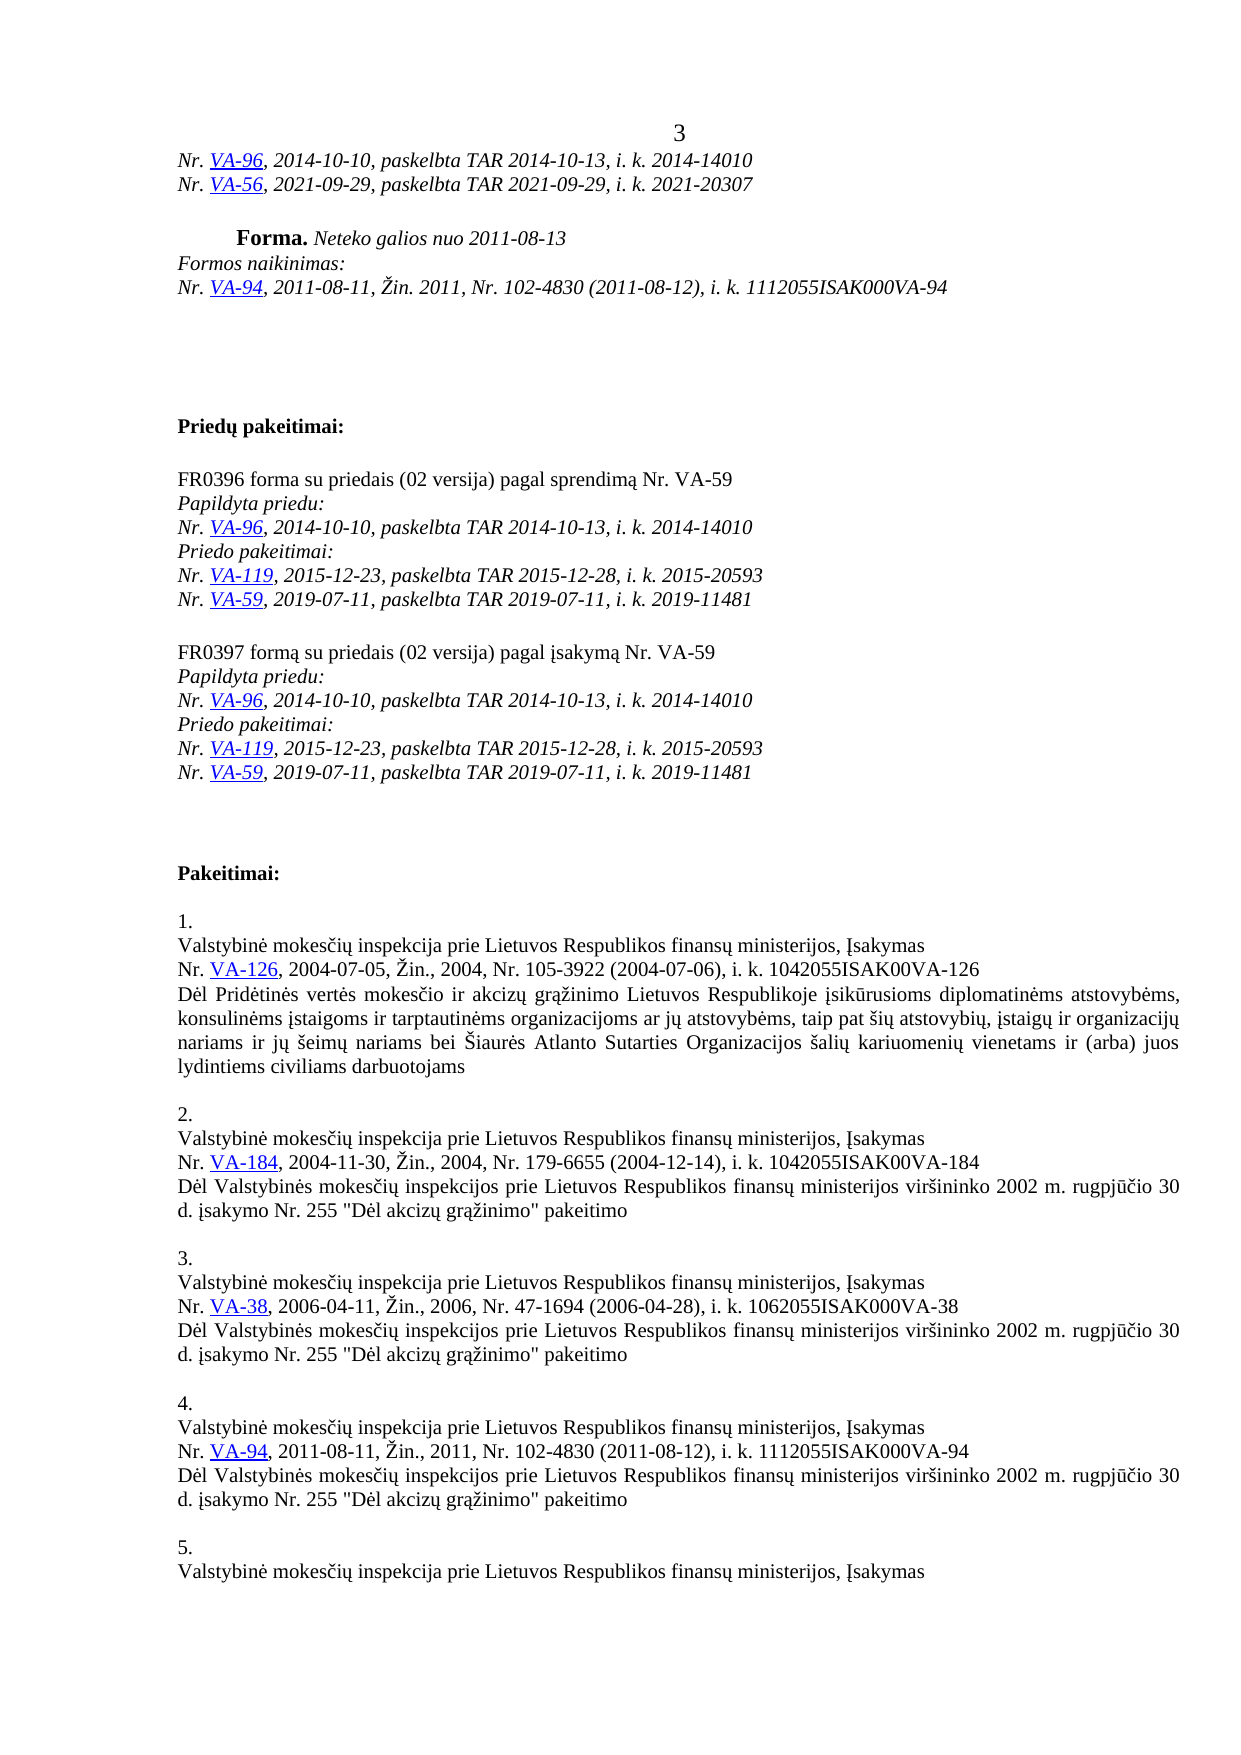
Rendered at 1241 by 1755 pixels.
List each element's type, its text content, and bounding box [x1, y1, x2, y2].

text Papildyta priedu: [177, 491, 1181, 515]
text Valstybinė mokesčių inspekcija prie Lietuvos Respublikos finansų ministerijos, Įsakymas [177, 1126, 1181, 1150]
text 4. [177, 1391, 1181, 1414]
text Valstybinė mokesčių inspekcija prie Lietuvos Respublikos finansų ministerijos, Įsakymas [177, 1414, 1181, 1439]
text Nr. VA-96, 2014-10-10, paskelbta TAR 2014-10-13, i. k. 2014-14010 [177, 515, 1181, 539]
text Pakeitimai: [177, 861, 1181, 885]
text Nr. VA-119, 2015-12-23, paskelbta TAR 2015-12-28, i. k. 2015-20593 [177, 736, 1181, 760]
text Nr. VA-96, 2014-10-10, paskelbta TAR 2014-10-13, i. k. 2014-14010 [177, 148, 1181, 172]
text Nr. VA-59, 2019-07-11, paskelbta TAR 2019-07-11, i. k. 2019-11481 [177, 587, 1181, 611]
text Valstybinė mokesčių inspekcija prie Lietuvos Respublikos finansų ministerijos, Įsakymas [177, 1559, 1181, 1583]
text Formos naikinimas: [177, 251, 1181, 275]
text Nr. VA-184, 2004-11-30, Žin., 2004, Nr. 179-6655 (2004-12-14), i. k. 1042055ISAK00VA-184 [177, 1150, 1181, 1174]
text 3. [177, 1246, 1181, 1270]
text 1. [177, 909, 1181, 933]
text 2. [177, 1102, 1181, 1126]
text Nr. VA-59, 2019-07-11, paskelbta TAR 2019-07-11, i. k. 2019-11481 [177, 760, 1181, 784]
text Nr. VA-94, 2011-08-11, Žin., 2011, Nr. 102-4830 (2011-08-12), i. k. 1112055ISAK000VA-94 [177, 1439, 1181, 1463]
text Papildyta priedu: [177, 664, 1181, 688]
text Priedo pakeitimai: [177, 539, 1181, 563]
text Nr. VA-94, 2011-08-11, Žin. 2011, Nr. 102-4830 (2011-08-12), i. k. 1112055ISAK000VA-94 [177, 275, 1181, 299]
text Dėl Valstybinės mokesčių inspekcijos prie Lietuvos Respublikos finansų ministerijos viršininko 2002 m. rugpjūčio 30 d. įsakymo Nr. 255 "Dėl akcizų grąžinimo" pakeitimo [177, 1463, 1181, 1511]
text Valstybinė mokesčių inspekcija prie Lietuvos Respublikos finansų ministerijos, Įsakymas [177, 933, 1181, 957]
text FR0396 forma su priedais (02 versija) pagal sprendimą Nr. VA-59 [177, 467, 1181, 491]
text Nr. VA-96, 2014-10-10, paskelbta TAR 2014-10-13, i. k. 2014-14010 [177, 688, 1181, 712]
text Nr. VA-38, 2006-04-11, Žin., 2006, Nr. 47-1694 (2006-04-28), i. k. 1062055ISAK000VA-38 [177, 1294, 1181, 1318]
text Nr. VA-119, 2015-12-23, paskelbta TAR 2015-12-28, i. k. 2015-20593 [177, 563, 1181, 587]
text Dėl Pridėtinės vertės mokesčio ir akcizų grąžinimo Lietuvos Respublikoje įsikūrusioms diplomatinėms atstovybėms, konsulinėms įstaigoms ir tarptautinėms organizacijoms ar jų atstovybėms, taip pat šių atstovybių, įstaigų ir organizacijų nariams ir jų šeimų nariams bei Šiaurės Atlanto Sutarties Organizacijos šalių kariuomenių vienetams ir (arba) juos lydintiems civiliams darbuotojams [177, 981, 1181, 1078]
text Nr. VA-56, 2021-09-29, paskelbta TAR 2021-09-29, i. k. 2021-20307 [177, 172, 1181, 196]
text Nr. VA-126, 2004-07-05, Žin., 2004, Nr. 105-3922 (2004-07-06), i. k. 1042055ISAK00VA-126 [177, 957, 1181, 981]
text Valstybinė mokesčių inspekcija prie Lietuvos Respublikos finansų ministerijos, Įsakymas [177, 1270, 1181, 1294]
text 5. [177, 1535, 1181, 1559]
text Dėl Valstybinės mokesčių inspekcijos prie Lietuvos Respublikos finansų ministerijos viršininko 2002 m. rugpjūčio 30 d. įsakymo Nr. 255 "Dėl akcizų grąžinimo" pakeitimo [177, 1174, 1181, 1222]
text Priedo pakeitimai: [177, 712, 1181, 736]
text FR0397 formą su priedais (02 versija) pagal įsakymą Nr. VA-59 [177, 640, 1181, 664]
text Forma. Neteko galios nuo 2011-08-13 [177, 224, 1181, 251]
text Priedų pakeitimai: [177, 414, 1181, 438]
text Dėl Valstybinės mokesčių inspekcijos prie Lietuvos Respublikos finansų ministerijos viršininko 2002 m. rugpjūčio 30 d. įsakymo Nr. 255 "Dėl akcizų grąžinimo" pakeitimo [177, 1318, 1181, 1366]
